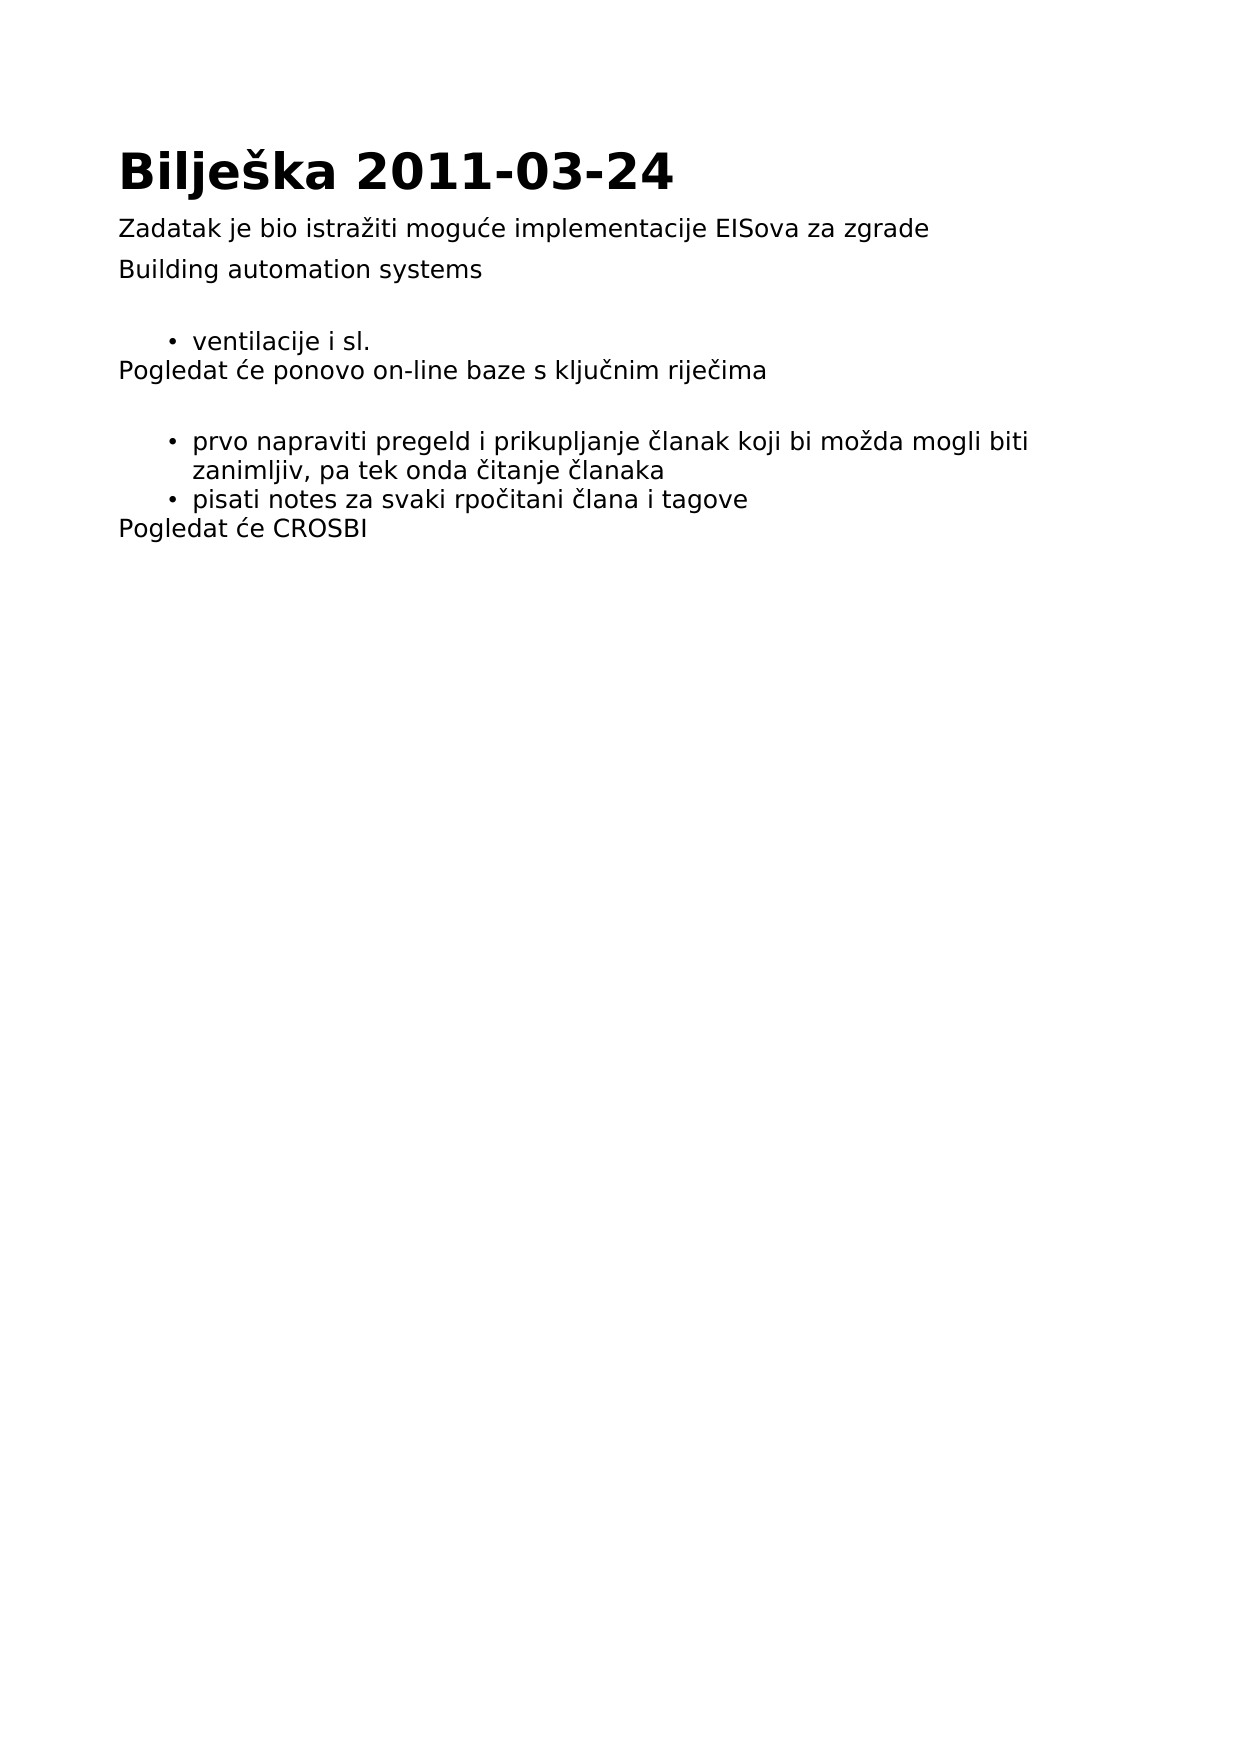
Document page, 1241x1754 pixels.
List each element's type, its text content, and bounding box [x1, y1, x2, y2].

subtitle Bilješka 2011-03-24 [118, 143, 1122, 201]
list ventilacije i sl. [177, 327, 1122, 356]
text Pogledat će ponovo on-line baze s ključnim riječima [118, 356, 1122, 385]
text Zadatak je bio istražiti moguće implementacije EISova za zgrade [118, 214, 1122, 243]
list pisati notes za svaki rpočitani člana i tagove [177, 485, 1122, 514]
text Building automation systems [118, 256, 1122, 285]
text Pogledat će CROSBI [118, 514, 1122, 544]
list prvo napraviti pregeld i prikupljanje članak koji bi možda mogli biti zanimljiv, pa tek onda čitanje članaka [177, 427, 1122, 485]
